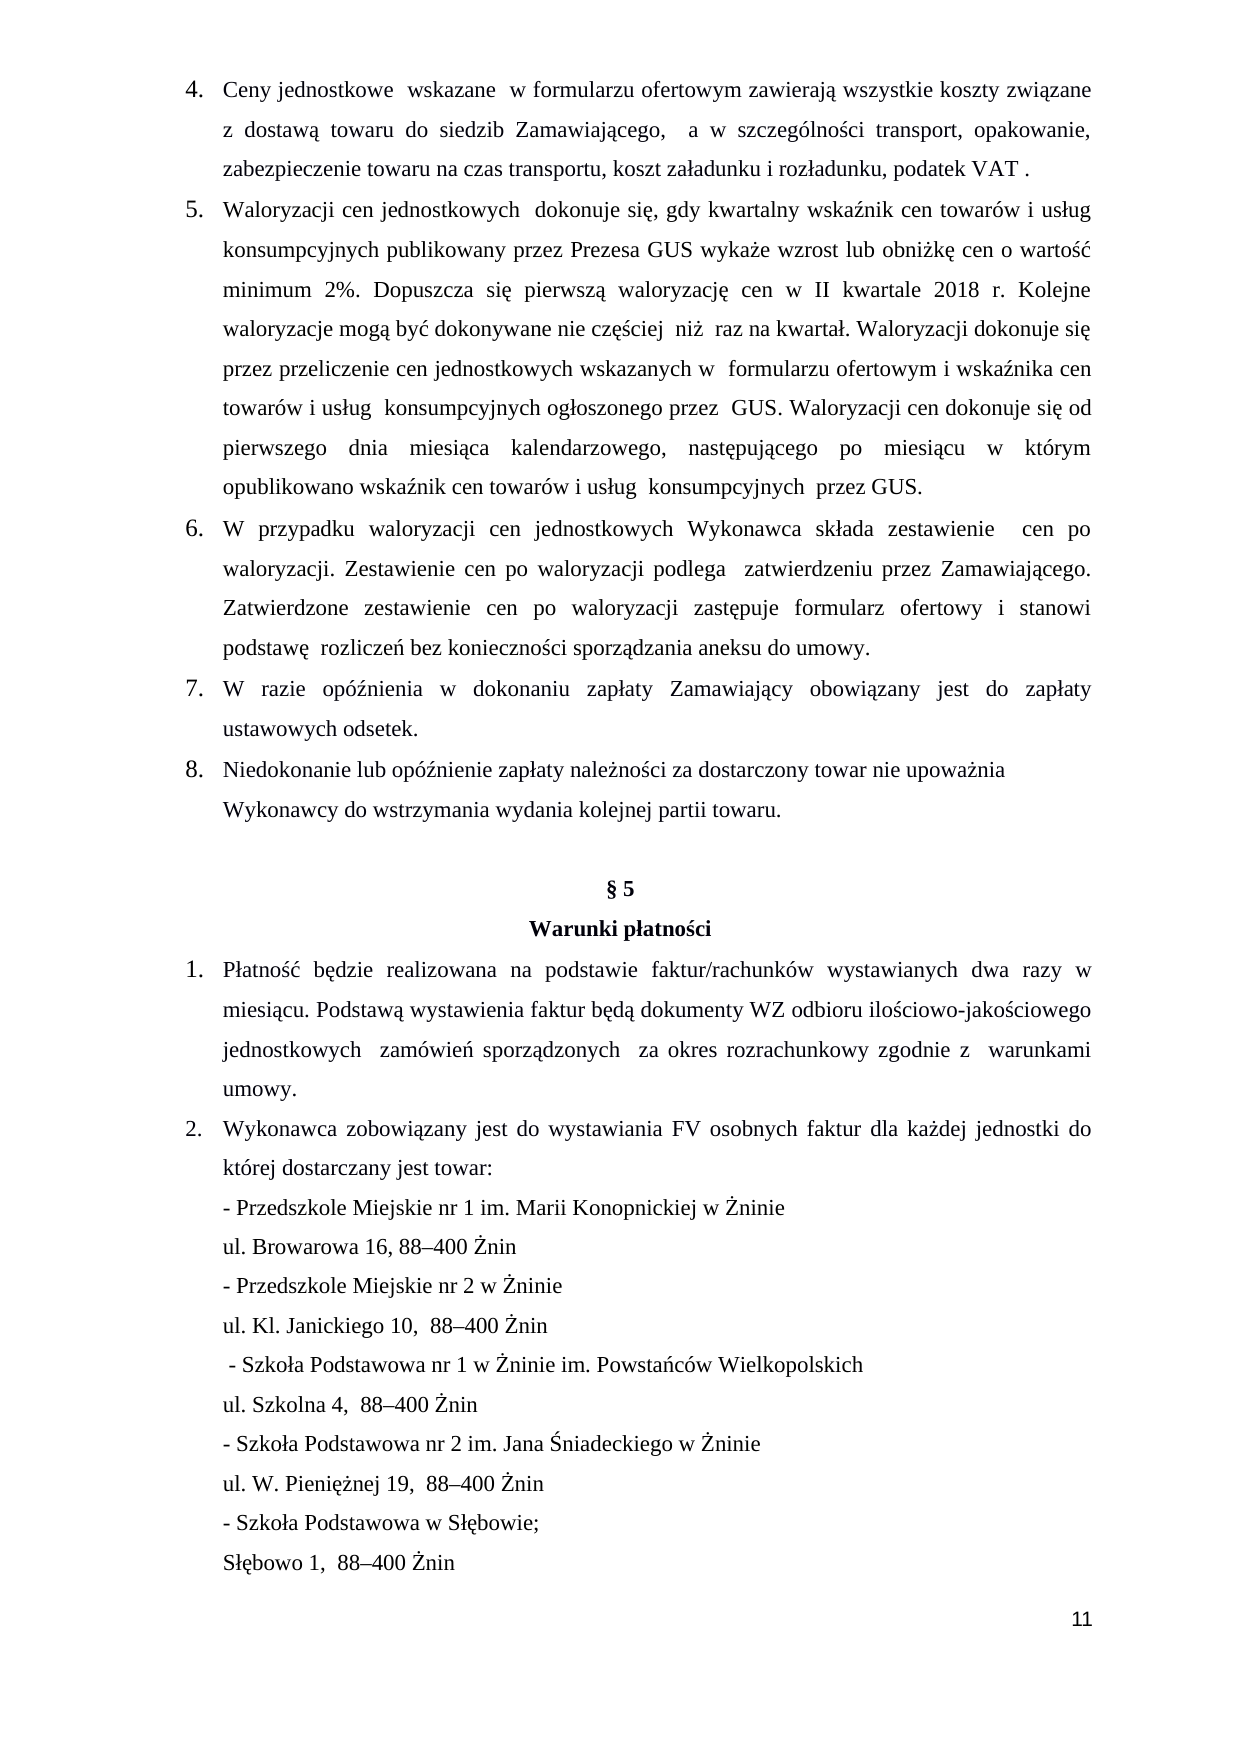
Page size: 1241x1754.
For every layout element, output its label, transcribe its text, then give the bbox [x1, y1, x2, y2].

list Niedokonanie lub opóźnienie zapłaty należności za dostarczony towar nie upoważnia Wykonawcy do wstrzymania wydania kolejnej partii towaru. [185, 754, 1093, 823]
text Warunki płatności [148, 915, 1093, 941]
list Waloryzacji cen jednostkowych dokonuje się, gdy kwartalny wskaźnik cen towarów i usług konsumpcyjnych publikowany przez Prezesa GUS wykaże wzrost lub obniżkę cen o wartość minimum 2%. Dopuszcza się pierwszą waloryzację cen w II kwartale 2018 r. Kolejne waloryzacje mogą być dokonywane nie częściej niż raz na kwartał. Waloryzacji dokonuje się przez przeliczenie cen jednostkowych wskazanych w formularzu ofertowym i wskaźnika cen towarów i usług konsumpcyjnych ogłoszonego przez GUS. Waloryzacji cen dokonuje się od pierwszego dnia miesiąca kalendarzowego, następującego po miesiącu w którym opublikowano wskaźnik cen towarów i usług konsumpcyjnych przez GUS. [185, 194, 1093, 500]
text - Szkoła Podstawowa w Słębowie; [223, 1509, 1093, 1536]
list Ceny jednostkowe wskazane w formularzu ofertowym zawierają wszystkie koszty związane z dostawą towaru do siedzib Zamawiającego, a w szczególności transport, opakowanie, zabezpieczenie towaru na czas transportu, koszt załadunku i rozładunku, podatek VAT . [185, 74, 1093, 181]
list Płatność będzie realizowana na podstawie faktur/rachunków wystawianych dwa razy w miesiącu. Podstawą wystawienia faktur będą dokumenty WZ odbioru ilościowo-jakościowego jednostkowych zamówień sporządzonych za okres rozrachunkowy zgodnie z warunkami umowy. [185, 954, 1093, 1101]
list Wykonawca zobowiązany jest do wystawiania FV osobnych faktur dla każdej jednostki do której dostarczany jest towar: [185, 1114, 1093, 1180]
text - Szkoła Podstawowa nr 2 im. Jana Śniadeckiego w Żninie [223, 1430, 1093, 1457]
text ul. Browarowa 16, 88–400 Żnin [223, 1233, 1093, 1259]
text - Przedszkole Miejskie nr 1 im. Marii Konopnickiej w Żninie [223, 1193, 1093, 1220]
text - Szkoła Podstawowa nr 1 w Żninie im. Powstańców Wielkopolskich [223, 1351, 1093, 1378]
text ul. Szkolna 4, 88–400 Żnin [223, 1391, 1093, 1417]
list W przypadku waloryzacji cen jednostkowych Wykonawca składa zestawienie cen po waloryzacji. Zestawienie cen po waloryzacji podlega zatwierdzeniu przez Zamawiającego. Zatwierdzone zestawienie cen po waloryzacji zastępuje formularz ofertowy i stanowi podstawę rozliczeń bez konieczności sporządzania aneksu do umowy. [185, 513, 1093, 660]
text Słębowo 1, 88–400 Żnin [223, 1549, 1093, 1575]
list W razie opóźnienia w dokonaniu zapłaty Zamawiający obowiązany jest do zapłaty ustawowych odsetek. [185, 673, 1093, 741]
text ul. Kl. Janickiego 10, 88–400 Żnin [223, 1312, 1093, 1338]
text - Przedszkole Miejskie nr 2 w Żninie [223, 1272, 1093, 1299]
text ul. W. Pieniężnej 19, 88–400 Żnin [223, 1470, 1093, 1496]
text § 5 [148, 875, 1093, 902]
